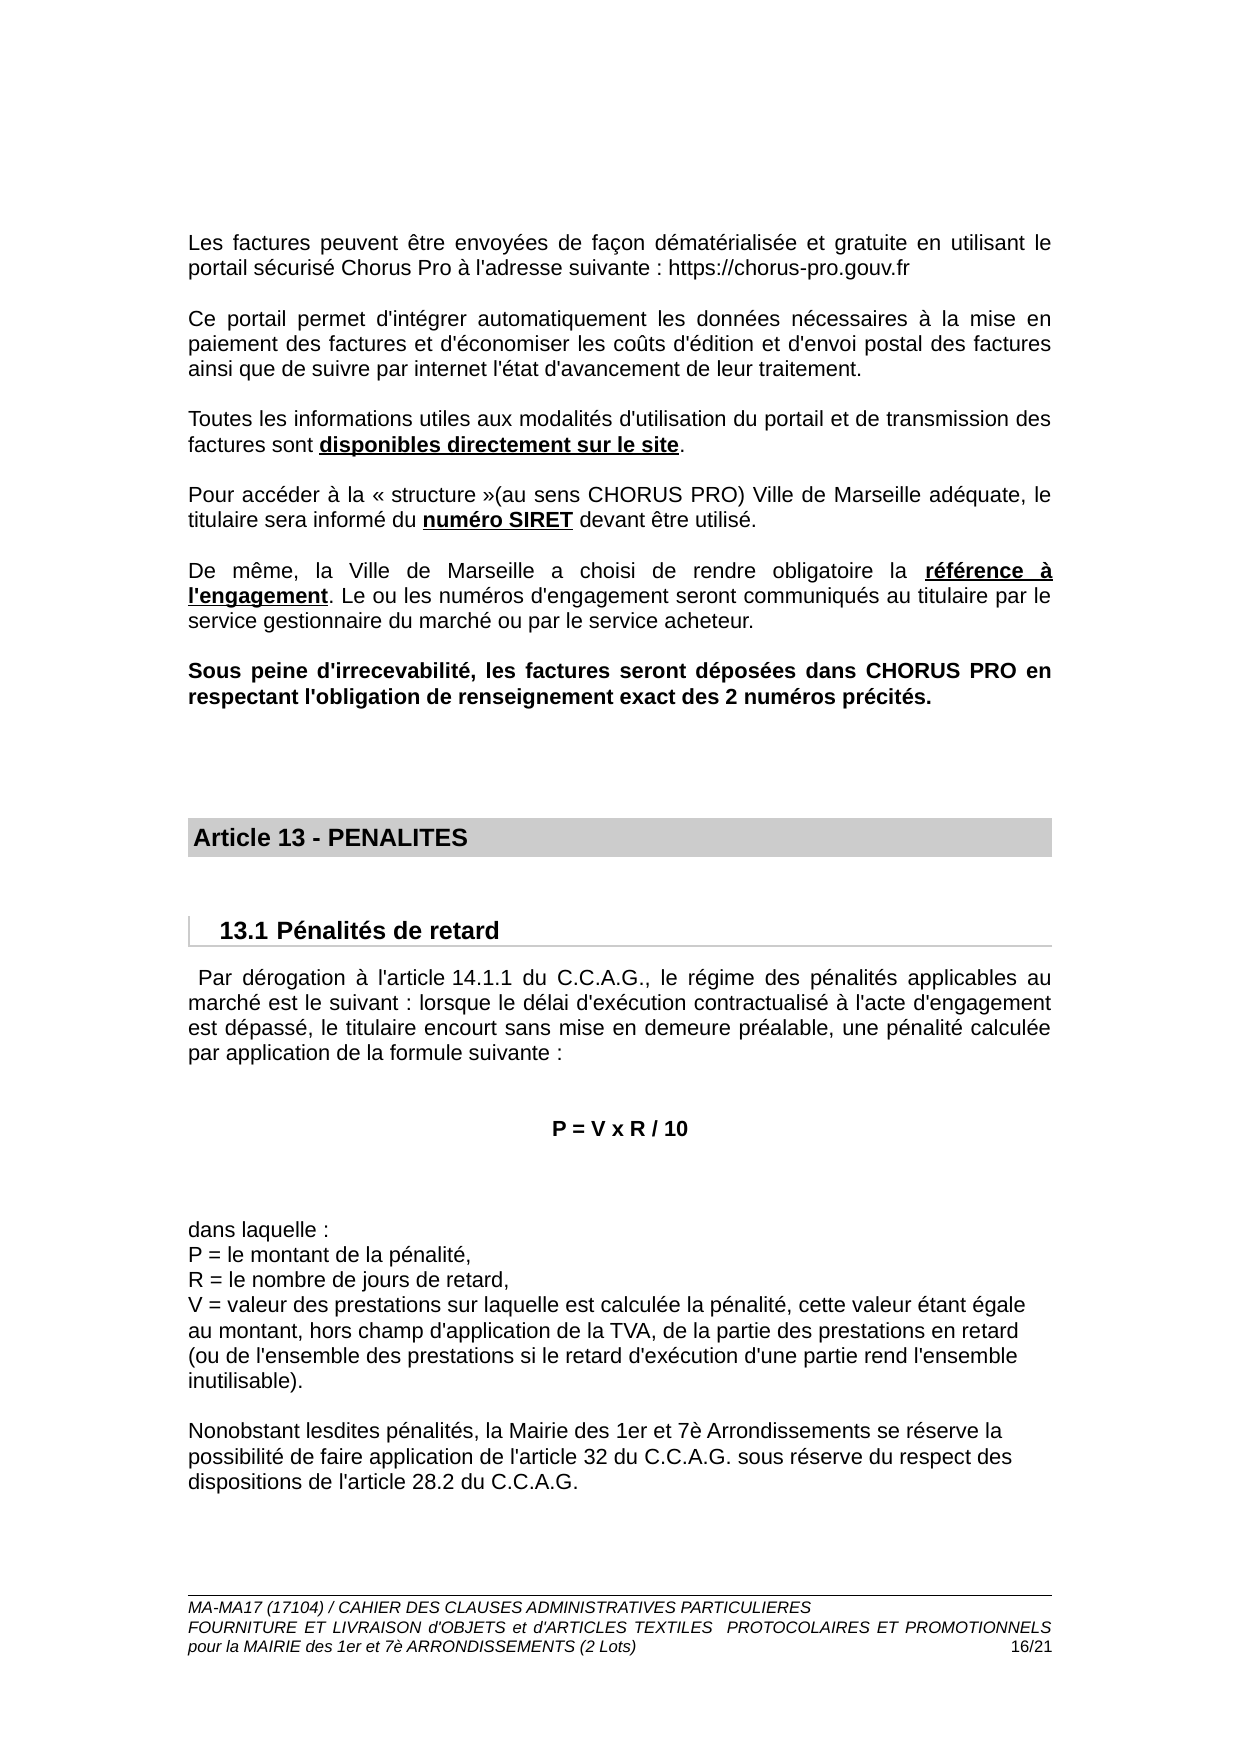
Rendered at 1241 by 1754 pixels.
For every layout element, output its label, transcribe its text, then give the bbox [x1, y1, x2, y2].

text dans laquelle : [188, 1217, 1052, 1242]
text Par dérogation à l'article 14.1.1 du C.C.A.G., le régime des pénalités applicables au marché est le suivant : lorsque le délai d'exécution contractualisé à l'acte d'engagement est dépassé, le titulaire encourt sans mise en demeure préalable, une pénalité calculée par application de la formule suivante : [188, 965, 1052, 1066]
text Pour accéder à la « structure »(au sens CHORUS PRO) Ville de Marseille adéquate, le titulaire sera informé du numéro SIRET devant être utilisé. [188, 482, 1052, 532]
subtitle PENALITES [190, 821, 1050, 855]
text De même, la Ville de Marseille a choisi de rendre obligatoire la référence à l'engagement. Le ou les numéros d'engagement seront communiqués au titulaire par le service gestionnaire du marché ou par le service acheteur. [188, 557, 1052, 633]
text R = le nombre de jours de retard, [188, 1267, 1052, 1292]
text Sous peine d'irrecevabilité, les factures seront déposées dans CHORUS PRO en respectant l'obligation de renseignement exact des 2 numéros précités. [188, 658, 1052, 709]
subtitle Pénalités de retard [190, 916, 1052, 945]
text Les factures peuvent être envoyées de façon dématérialisée et gratuite en utilisant le portail sécurisé Chorus Pro à l'adresse suivante : https://chorus-pro.gouv.fr [188, 230, 1052, 280]
text Nonobstant lesdites pénalités, la Mairie des 1er et 7è Arrondissements se réserve la possibilité de faire application de l'article 32 du C.C.A.G. sous réserve du respect des dispositions de l'article 28.2 du C.C.A.G. [188, 1418, 1052, 1494]
text V = valeur des prestations sur laquelle est calculée la pénalité, cette valeur étant égale au montant, hors champ d'application de la TVA, de la partie des prestations en retard (ou de l'ensemble des prestations si le retard d'exécution d'une partie rend l'ensemble inutilisable). [188, 1292, 1052, 1393]
text P = V x R / 10 [188, 1116, 1052, 1141]
text Ce portail permet d'intégrer automatiquement les données nécessaires à la mise en paiement des factures et d'économiser les coûts d'édition et d'envoi postal des factures ainsi que de suivre par internet l'état d'avancement de leur traitement. [188, 305, 1052, 381]
text Toutes les informations utiles aux modalités d'utilisation du portail et de transmission des factures sont disponibles directement sur le site. [188, 406, 1052, 457]
text P = le montant de la pénalité, [188, 1242, 1052, 1267]
